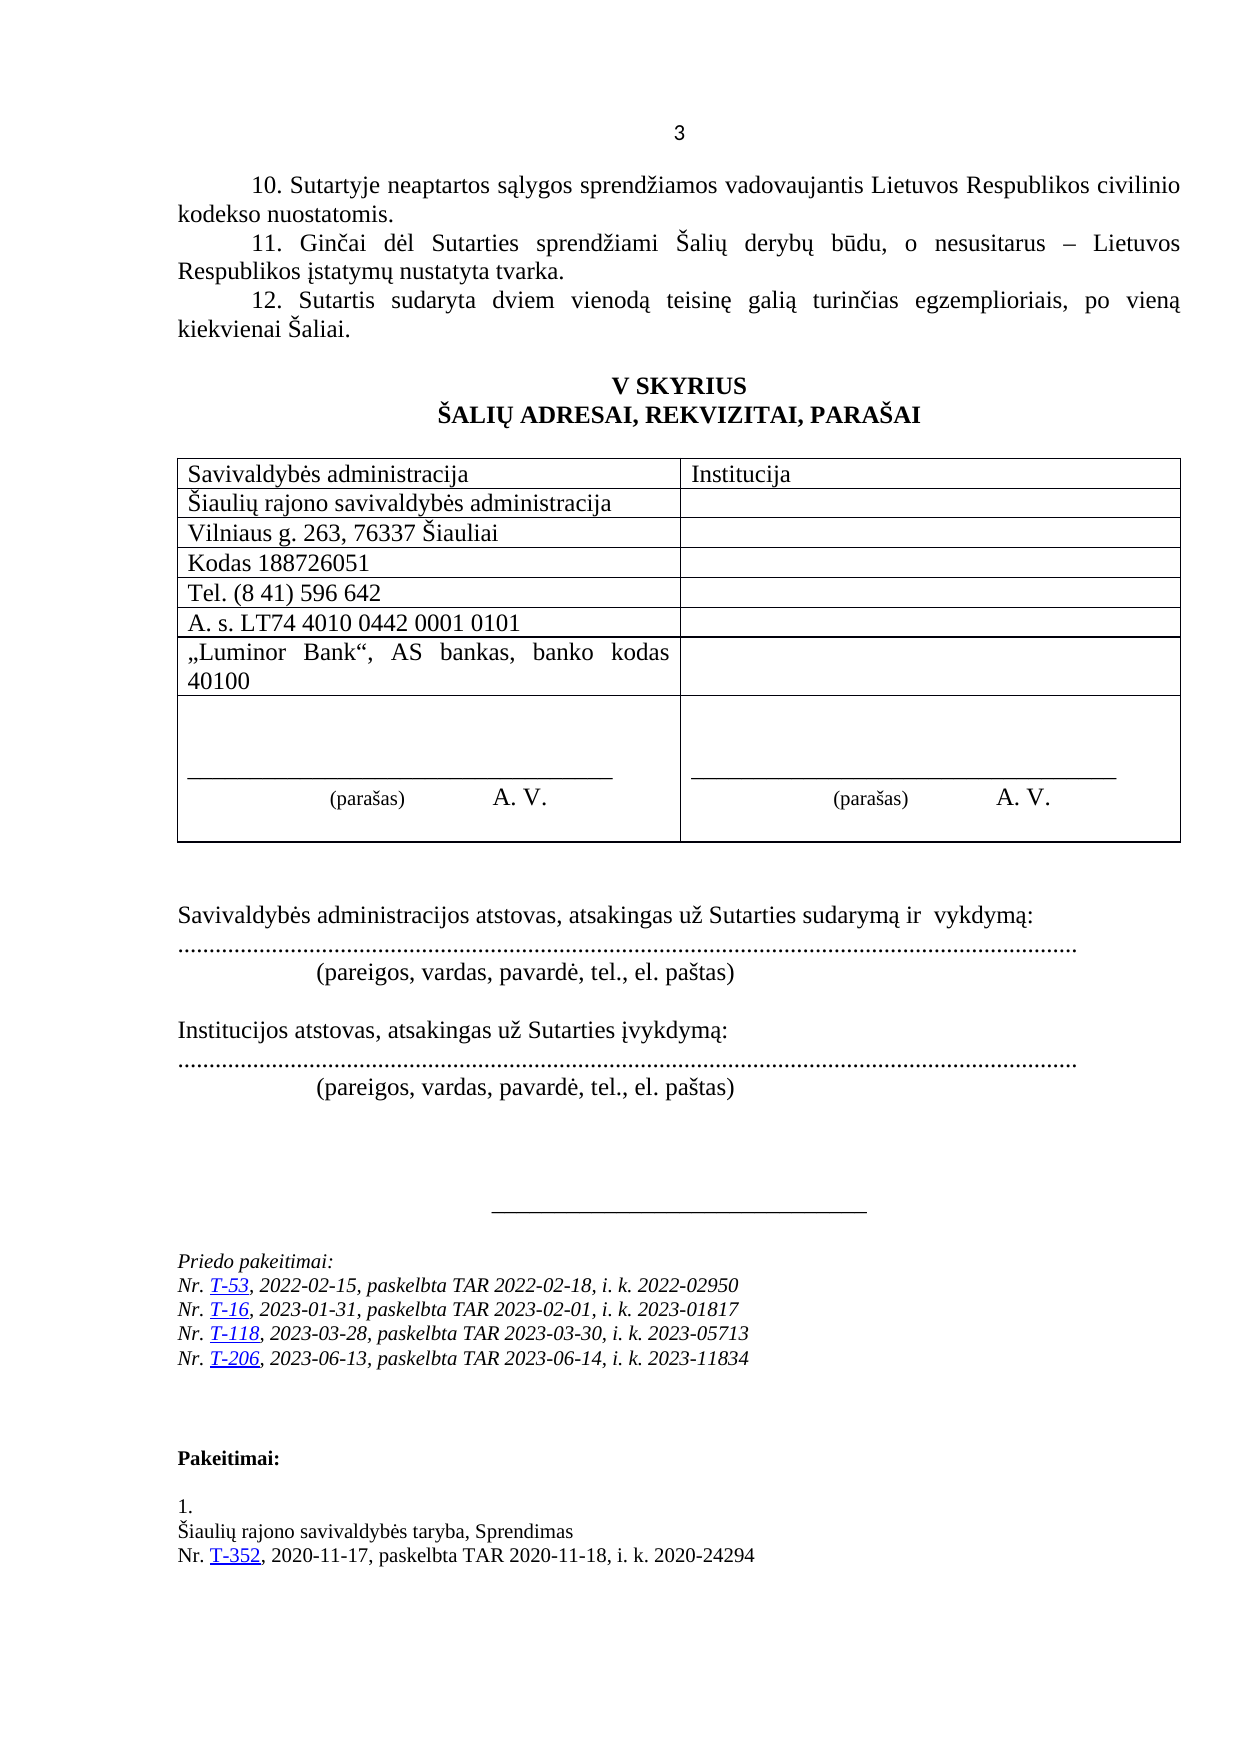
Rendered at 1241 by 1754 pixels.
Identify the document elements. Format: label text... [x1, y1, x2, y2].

table_cell [681, 578, 1180, 607]
table_cell Šiaulių rajono savivaldybės administracija [178, 489, 680, 517]
table_cell [681, 548, 1180, 577]
text Nr. T-206, 2023-06-13, paskelbta TAR 2023-06-14, i. k. 2023-11834 [177, 1345, 1181, 1369]
text (pareigos, vardas, pavardė, tel., el. paštas) [277, 957, 1181, 986]
table_cell Tel. (8 41) 596 642 [178, 578, 680, 607]
text ................................................................................................................................................ [177, 929, 1181, 957]
table_cell [681, 489, 1180, 517]
text Nr. T-118, 2023-03-28, paskelbta TAR 2023-03-30, i. k. 2023-05713 [177, 1321, 1181, 1345]
text ................................................................................................................................................ [177, 1044, 1181, 1072]
table_cell Vilniaus g. 263, 76337 Šiauliai [178, 518, 680, 547]
text 11. Ginčai dėl Sutarties sprendžiami Šalių derybų būdu, o nesusitarus – Lietuvos Respublikos įstatymų nustatyta tvarka. [177, 228, 1181, 285]
table_cell A. s. LT74 4010 0442 0001 0101 [178, 608, 680, 636]
table_cell [681, 518, 1180, 547]
table_header Institucija [681, 459, 1180, 487]
text Nr. T-16, 2023-01-31, paskelbta TAR 2023-02-01, i. k. 2023-01817 [177, 1297, 1181, 1321]
table_header Savivaldybės administracija [178, 459, 680, 487]
text Nr. T-53, 2022-02-15, paskelbta TAR 2022-02-18, i. k. 2022-02950 [177, 1273, 1181, 1297]
text Priedo pakeitimai: [177, 1249, 1181, 1273]
table_cell „Luminor Bank“, AS bankas, banko kodas 40100 [178, 638, 680, 695]
text Šiaulių rajono savivaldybės taryba, Sprendimas [177, 1518, 1181, 1543]
table_cell Kodas 188726051 [178, 548, 680, 577]
table_cell __________________________________ (parašas) A. V. [681, 696, 1180, 841]
text ŠALIŲ ADRESAI, REKVIZITAI, PARAŠAI [177, 400, 1181, 429]
text (pareigos, vardas, pavardė, tel., el. paštas) [277, 1072, 1181, 1101]
text Pakeitimai: [177, 1446, 1181, 1470]
text V SKYRIUS [177, 371, 1181, 400]
text Nr. T-352, 2020-11-17, paskelbta TAR 2020-11-18, i. k. 2020-24294 [177, 1543, 1181, 1567]
table_cell __________________________________ (parašas) A. V. [178, 696, 680, 841]
text 12. Sutartis sudaryta dviem vienodą teisinę galią turinčias egzemplioriais, po vieną kiekvienai Šaliai. [177, 285, 1181, 343]
table_cell [681, 608, 1180, 636]
text 1. [177, 1494, 1181, 1518]
text 10. Sutartyje neaptartos sąlygos sprendžiamos vadovaujantis Lietuvos Respublikos civilinio kodekso nuostatomis. [177, 170, 1181, 228]
text Savivaldybės administracijos atstovas, atsakingas už Sutarties sudarymą ir vykdymą: [177, 900, 1181, 929]
text ______________________________ [177, 1187, 1181, 1216]
table_cell [681, 638, 1180, 695]
text Institucijos atstovas, atsakingas už Sutarties įvykdymą: [177, 1015, 1181, 1044]
